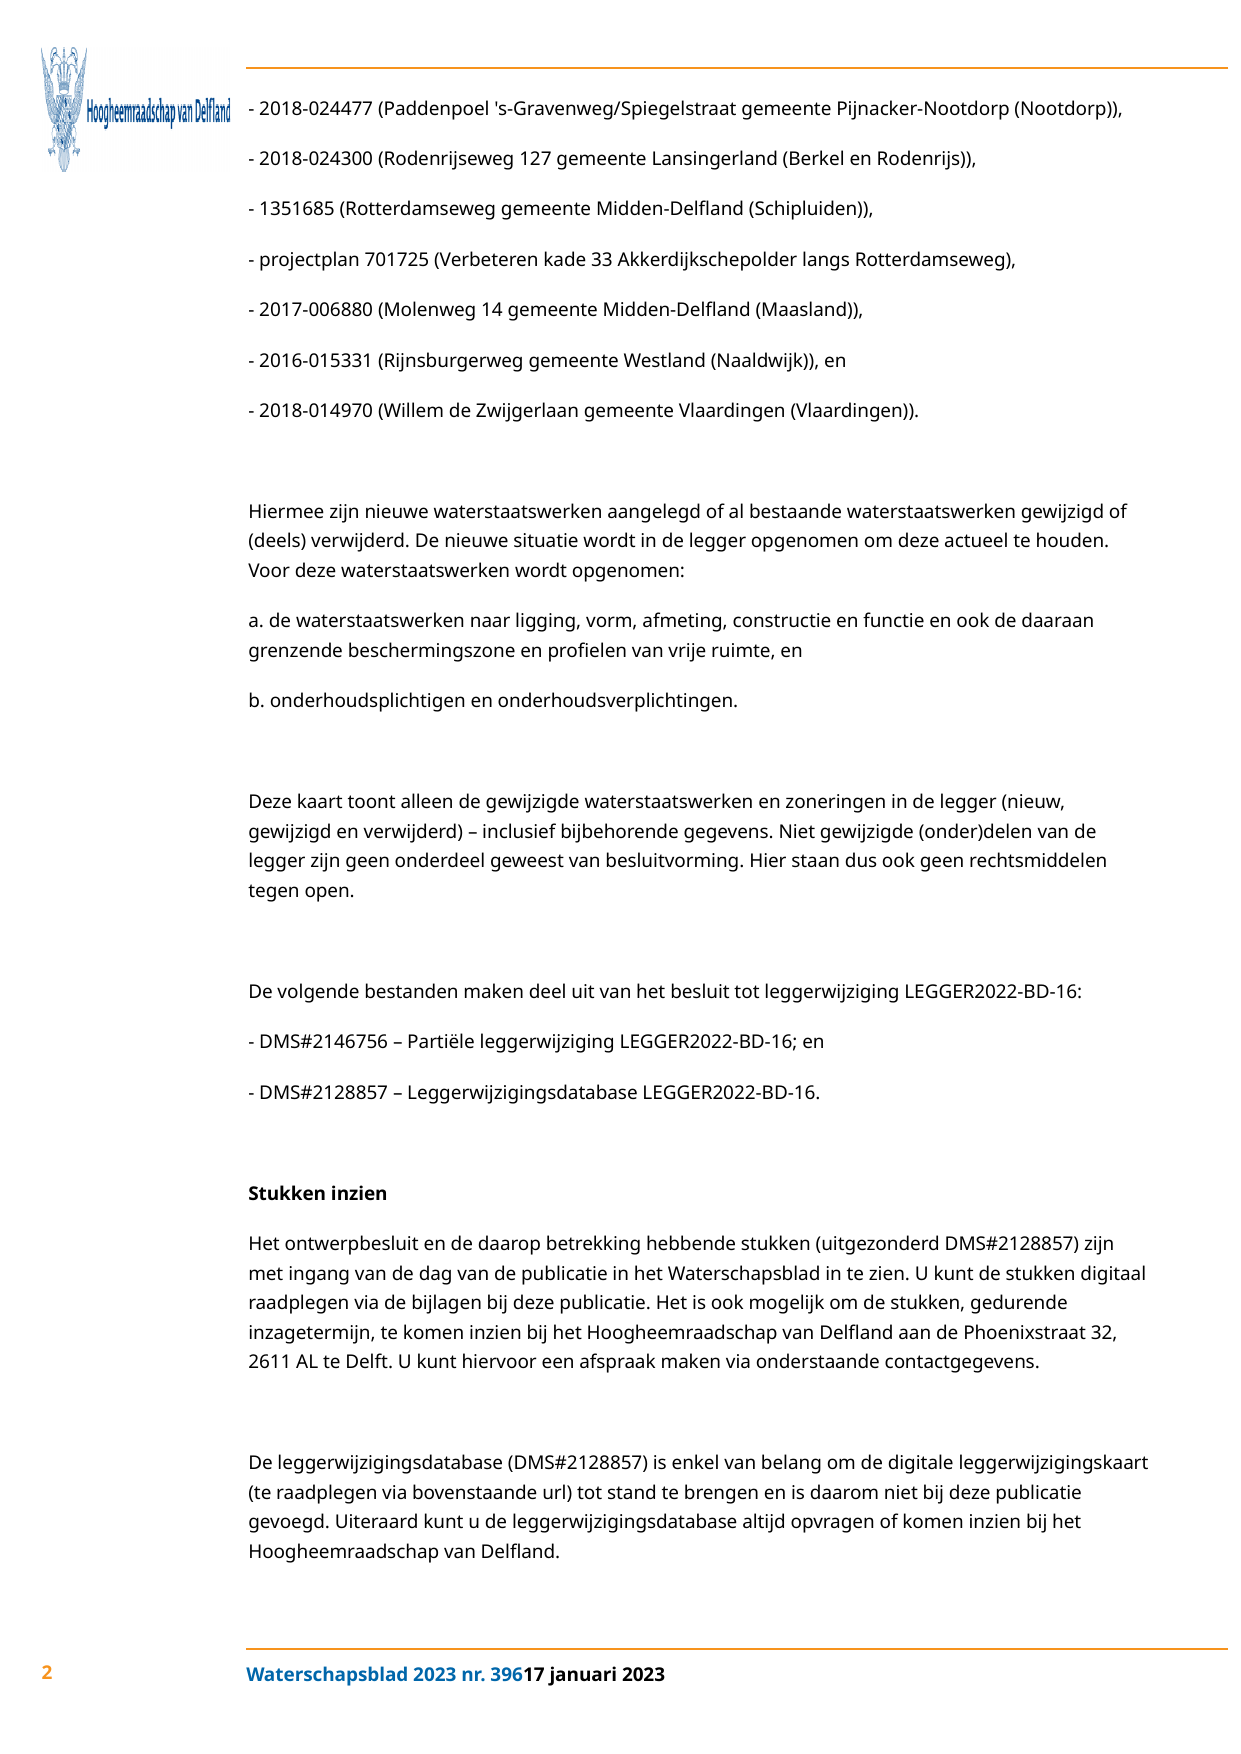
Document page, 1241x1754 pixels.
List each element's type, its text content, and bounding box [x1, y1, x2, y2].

text - projectplan 701725 (Verbeteren kade 33 Akkerdijkschepolder langs Rotterdamseweg), [248, 246, 1152, 272]
text Deze kaart toont alleen de gewijzigde waterstaatswerken en zoneringen in de legger (nieuw, gewijzigd en verwijderd) – inclusief bijbehorende gegevens. Niet gewijzigde (onder)delen van de legger zijn geen onderdeel geweest van besluitvorming. Hier staan dus ook geen rechtsmiddelen tegen open. [248, 788, 1152, 903]
text De leggerwijzigingsdatabase (DMS#2128857) is enkel van belang om de digitale leggerwijzigingskaart (te raadplegen via bovenstaande url) tot stand te brengen en is daarom niet bij deze publicatie gevoegd. Uiteraard kunt u de leggerwijzigingsdatabase altijd opvragen of komen inzien bij het Hoogheemraadschap van Delfland. [248, 1449, 1152, 1564]
text a. de waterstaatswerken naar ligging, vorm, afmeting, constructie en functie en ook de daaraan grenzende beschermingszone en profielen van vrije ruimte, en [248, 608, 1152, 663]
text - 1351685 (Rotterdamseweg gemeente Midden-Delfland (Schipluiden)), [248, 196, 1152, 221]
text - 2018-014970 (Willem de Zwijgerlaan gemeente Vlaardingen (Vlaardingen)). [248, 397, 1152, 423]
text - DMS#2146756 – Partiële leggerwijziging LEGGER2022-BD-16; en [248, 1028, 1152, 1054]
text - 2018-024477 (Paddenpoel 's-Gravenweg/Spiegelstraat gemeente Pijnacker-Nootdorp (Nootdorp)), [248, 95, 1152, 121]
text Hiermee zijn nieuwe waterstaatswerken aangelegd of al bestaande waterstaatswerken gewijzigd of (deels) verwijderd. De nieuwe situatie wordt in de legger opgenomen om deze actueel te houden. Voor deze waterstaatswerken wordt opgenomen: [248, 498, 1152, 583]
text Stukken inzien [248, 1180, 1152, 1206]
picture [41, 47, 231, 172]
text - DMS#2128857 – Leggerwijzigingsdatabase LEGGER2022-BD-16. [248, 1079, 1152, 1105]
text - 2017-006880 (Molenweg 14 gemeente Midden-Delfland (Maasland)), [248, 296, 1152, 322]
text - 2016-015331 (Rijnsburgerweg gemeente Westland (Naaldwijk)), en [248, 347, 1152, 373]
text De volgende bestanden maken deel uit van het besluit tot leggerwijziging LEGGER2022-BD-16: [248, 978, 1152, 1004]
text b. onderhoudsplichtigen en onderhoudsverplichtingen. [248, 688, 1152, 713]
text Het ontwerpbesluit en de daarop betrekking hebbende stukken (uitgezonderd DMS#2128857) zijn met ingang van de dag van de publicatie in het Waterschapsblad in te zien. U kunt de stukken digitaal raadplegen via de bijlagen bij deze publicatie. Het is ook mogelijk om de stukken, gedurende inzagetermijn, te komen inzien bij het Hoogheemraadschap van Delfland aan de Phoenixstraat 32, 2611 AL te Delft. U kunt hiervoor een afspraak maken via onderstaande contactgegevens. [248, 1230, 1152, 1374]
text - 2018-024300 (Rodenrijseweg 127 gemeente Lansingerland (Berkel en Rodenrijs)), [248, 145, 1152, 171]
